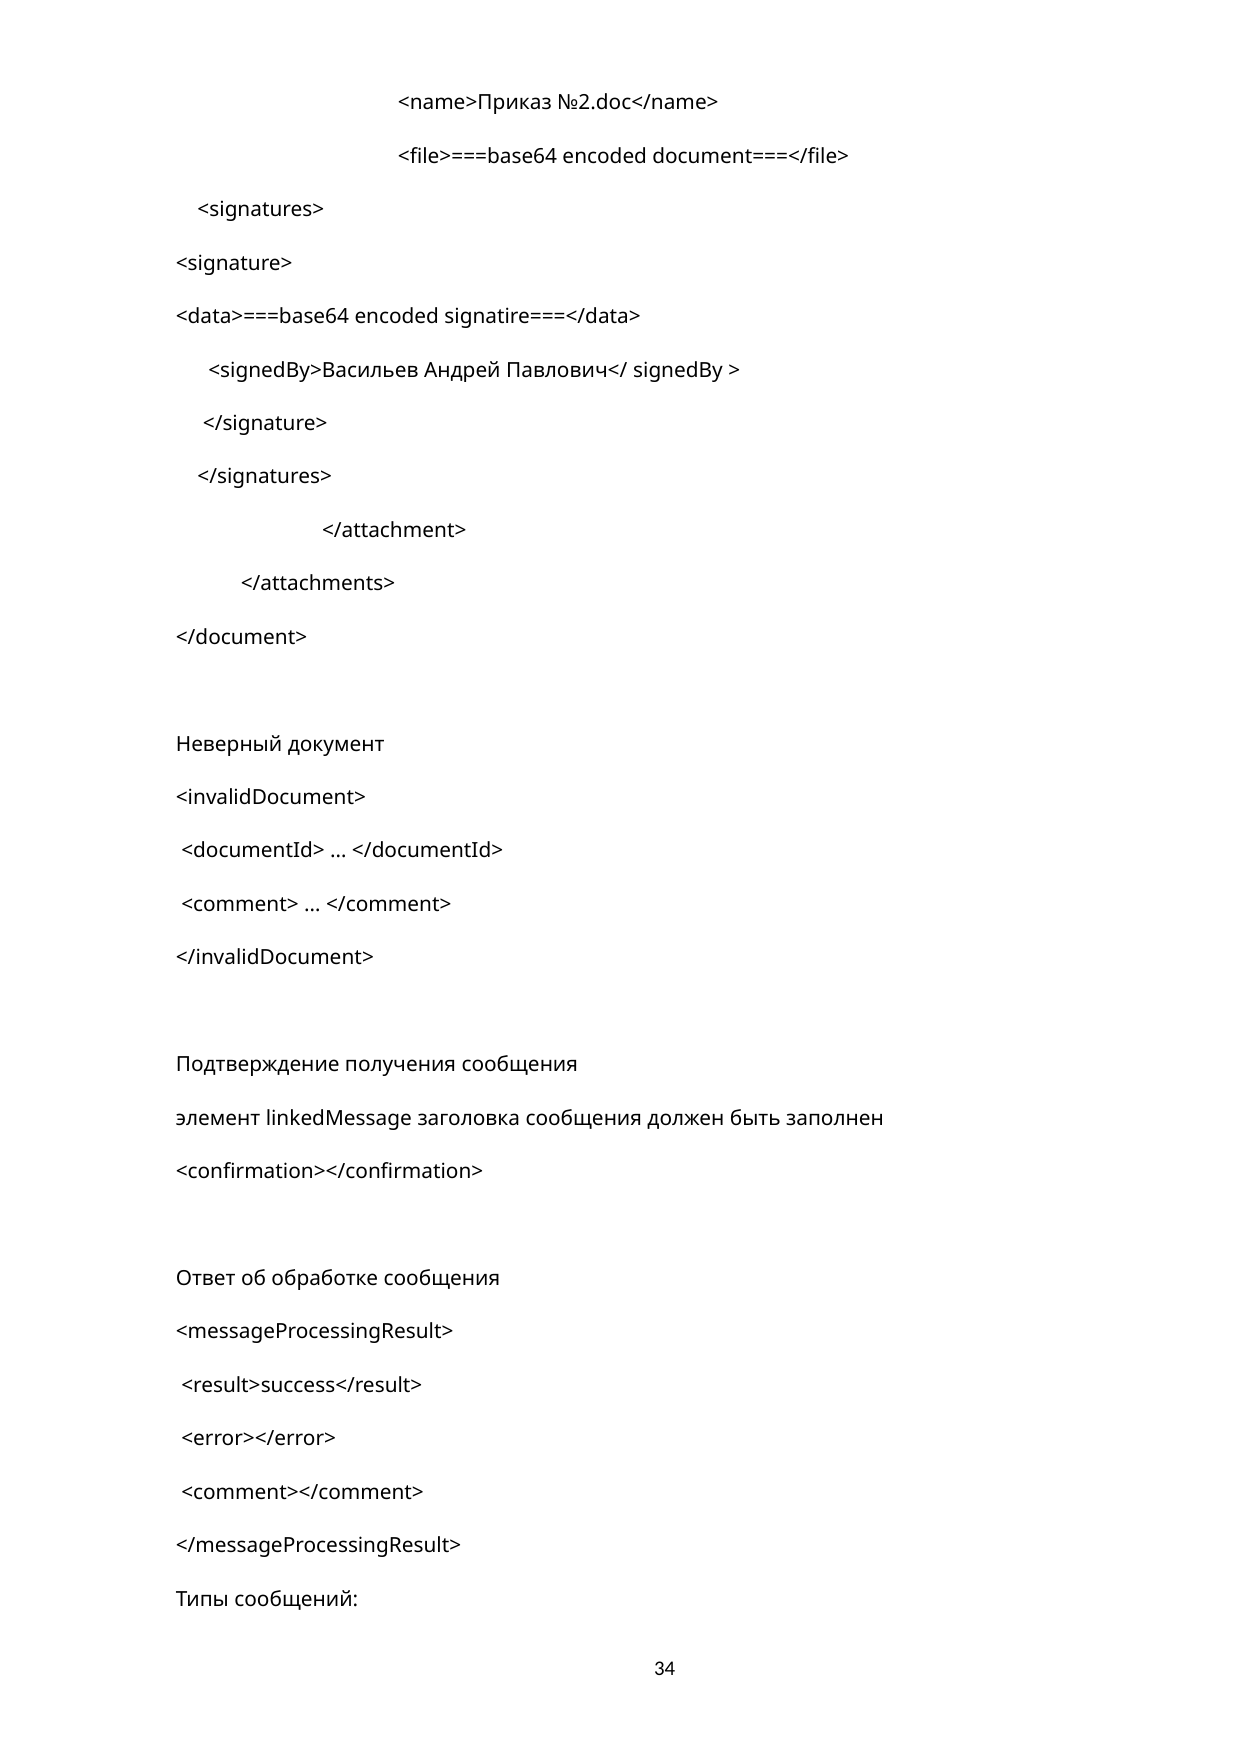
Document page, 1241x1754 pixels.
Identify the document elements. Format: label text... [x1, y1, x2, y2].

table_header <name>Приказ №2.doc</name> <file>===base64 encoded document===</file> <signatures> <signature> <data>===base64 encoded signatire===</data> <signedBy>Васильев Андрей Павлович</ signedBy > </signature> </signatures> </attachment> </attachments> </document> Неверный документ <invalidDocument> <documentId> … </documentId> <comment> … </comment> </invalidDocument> Подтверждение получения сообщения элемент linkedMessage заголовка сообщения должен быть заполнен <confirmation></confirmation> Ответ об обработке сообщения <messageProcessingResult> <result>success</result> <error></error> <comment></comment> </messageProcessingResult> Типы сообщений: [164, 75, 1162, 1625]
